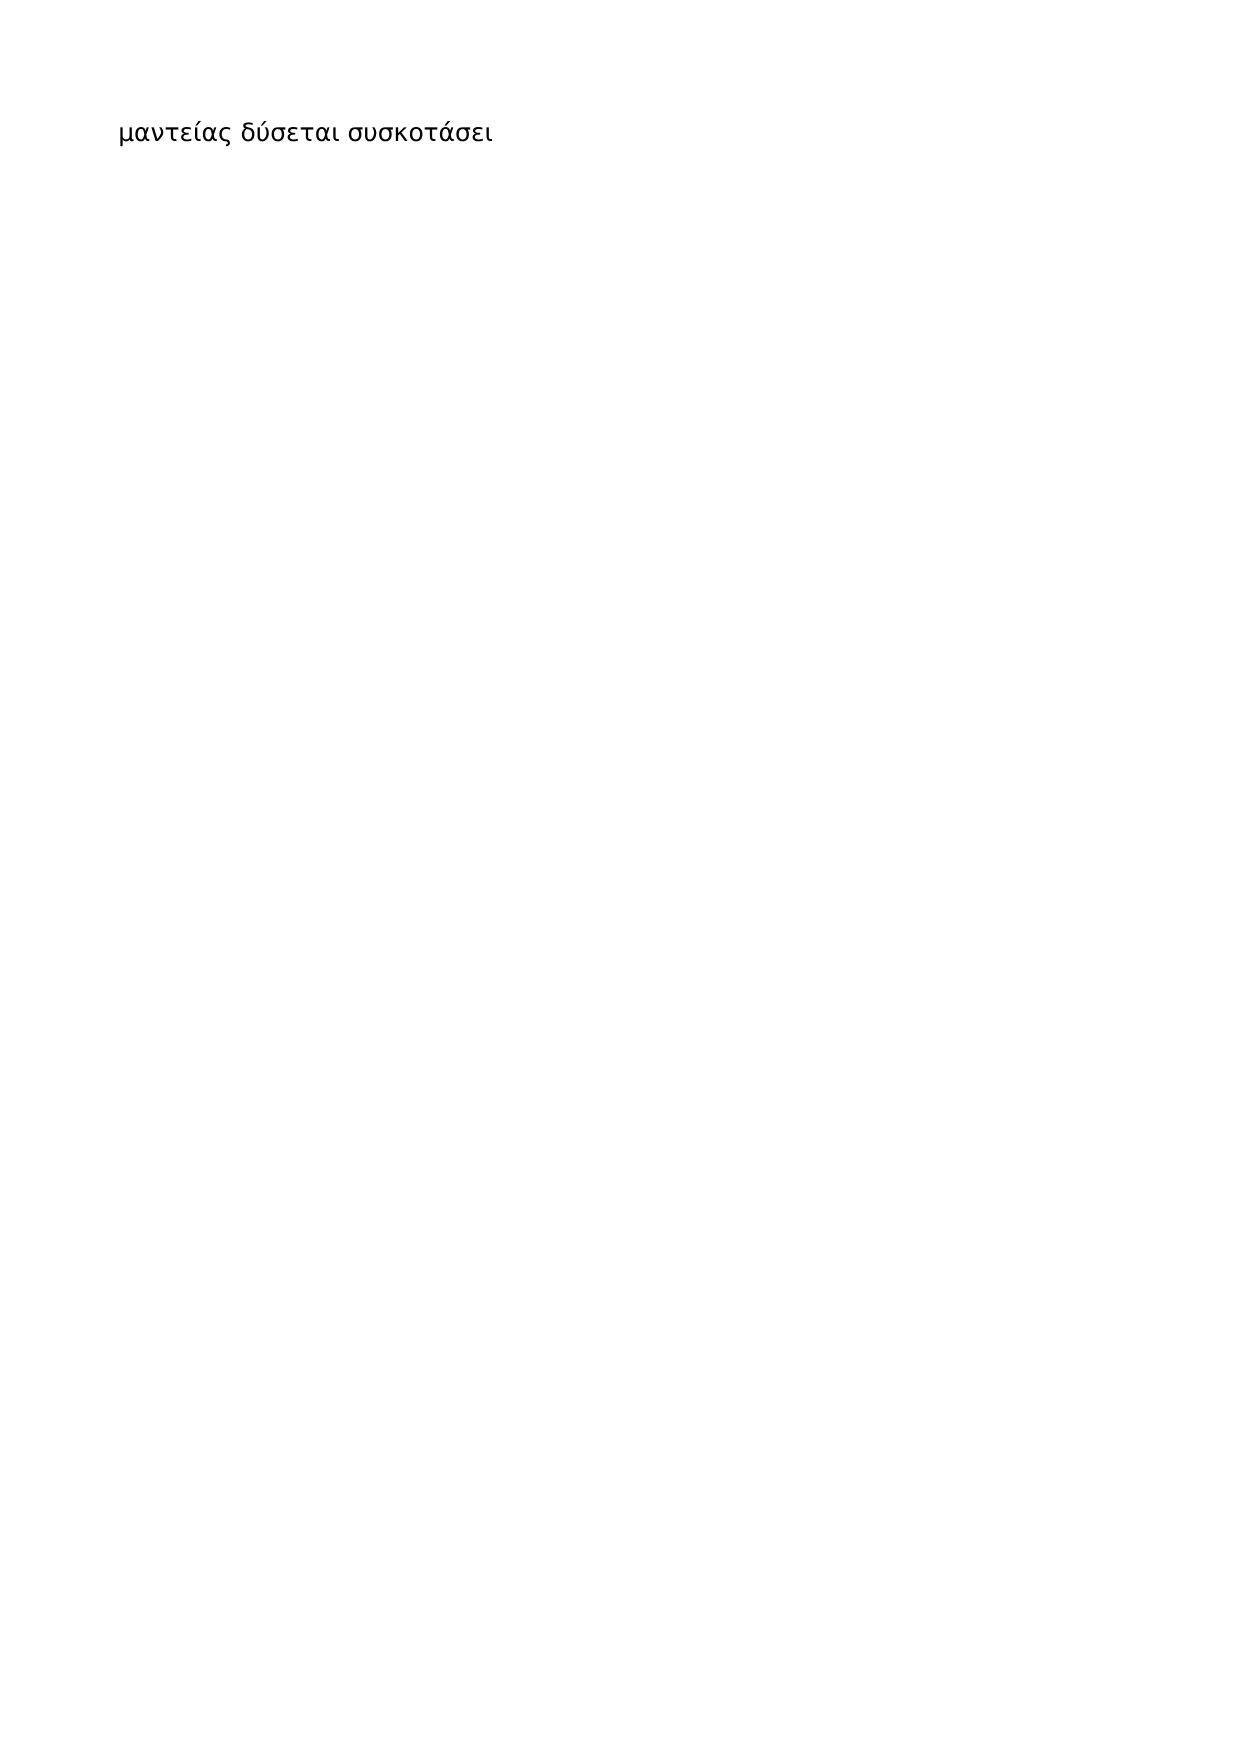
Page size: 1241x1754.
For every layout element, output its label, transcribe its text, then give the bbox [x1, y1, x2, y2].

text μαντείας δύσεται συσκοτάσει [118, 118, 1122, 147]
